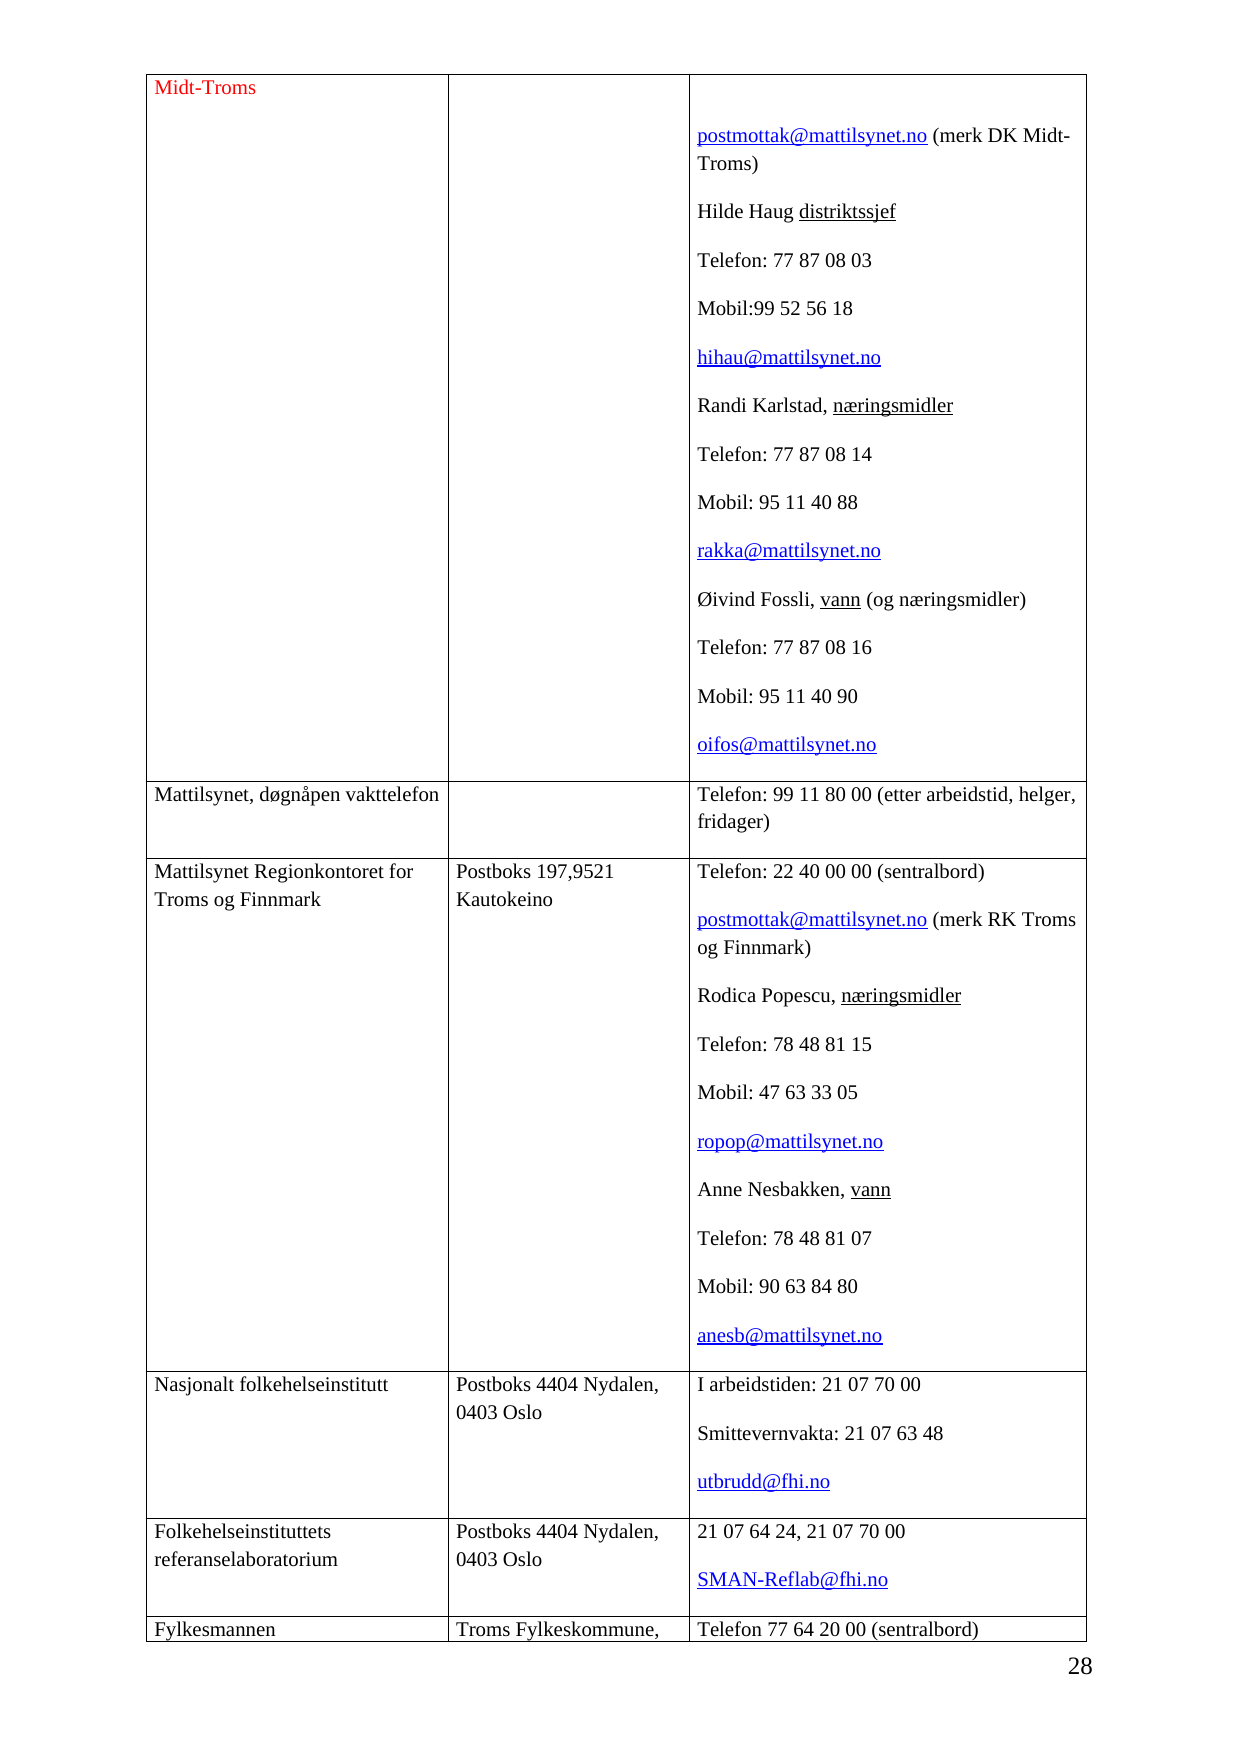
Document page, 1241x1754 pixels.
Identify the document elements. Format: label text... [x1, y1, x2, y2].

table_cell Telefon: 99 11 80 00 (etter arbeidstid, helger, fridager) [690, 782, 1086, 858]
table_cell Fylkesmannen [147, 1617, 448, 1641]
table_cell Telefon: 22 40 00 00 (sentralbord) postmottak@mattilsynet.no (merk RK Troms og Finnmark) Rodica Popescu, næringsmidler Telefon: 78 48 81 15 Mobil: 47 63 33 05 ropop@mattilsynet.no Anne Nesbakken, vann Telefon: 78 48 81 07 Mobil: 90 63 84 80 anesb@mattilsynet.no [690, 859, 1086, 1371]
table_cell [449, 75, 689, 781]
table_cell Midt-Troms [147, 75, 448, 781]
table_cell [449, 782, 689, 858]
table_cell postmottak@mattilsynet.no (merk DK Midt-Troms) Hilde Haug distriktssjef Telefon: 77 87 08 03 Mobil:99 52 56 18 hihau@mattilsynet.no Randi Karlstad, næringsmidler Telefon: 77 87 08 14 Mobil: 95 11 40 88 rakka@mattilsynet.no Øivind Fossli, vann (og næringsmidler) Telefon: 77 87 08 16 Mobil: 95 11 40 90 oifos@mattilsynet.no [690, 75, 1086, 781]
table_cell Mattilsynet, døgnåpen vakttelefon [147, 782, 448, 858]
table_cell Troms Fylkeskommune, [449, 1617, 689, 1641]
table_cell 21 07 64 24, 21 07 70 00 SMAN-Reflab@fhi.no [690, 1519, 1086, 1616]
table_cell Telefon 77 64 20 00 (sentralbord) [690, 1617, 1086, 1641]
table_cell Nasjonalt folkehelseinstitutt [147, 1372, 448, 1518]
table_cell I arbeidstiden: 21 07 70 00 Smittevernvakta: 21 07 63 48 utbrudd@fhi.no [690, 1372, 1086, 1518]
table_cell Postboks 4404 Nydalen, 0403 Oslo [449, 1519, 689, 1616]
table_cell Postboks 4404 Nydalen, 0403 Oslo [449, 1372, 689, 1518]
table_cell Postboks 197,9521 Kautokeino [449, 859, 689, 1371]
table_cell Mattilsynet Regionkontoret for Troms og Finnmark [147, 859, 448, 1371]
table_cell Folkehelseinstituttets referanselaboratorium [147, 1519, 448, 1616]
